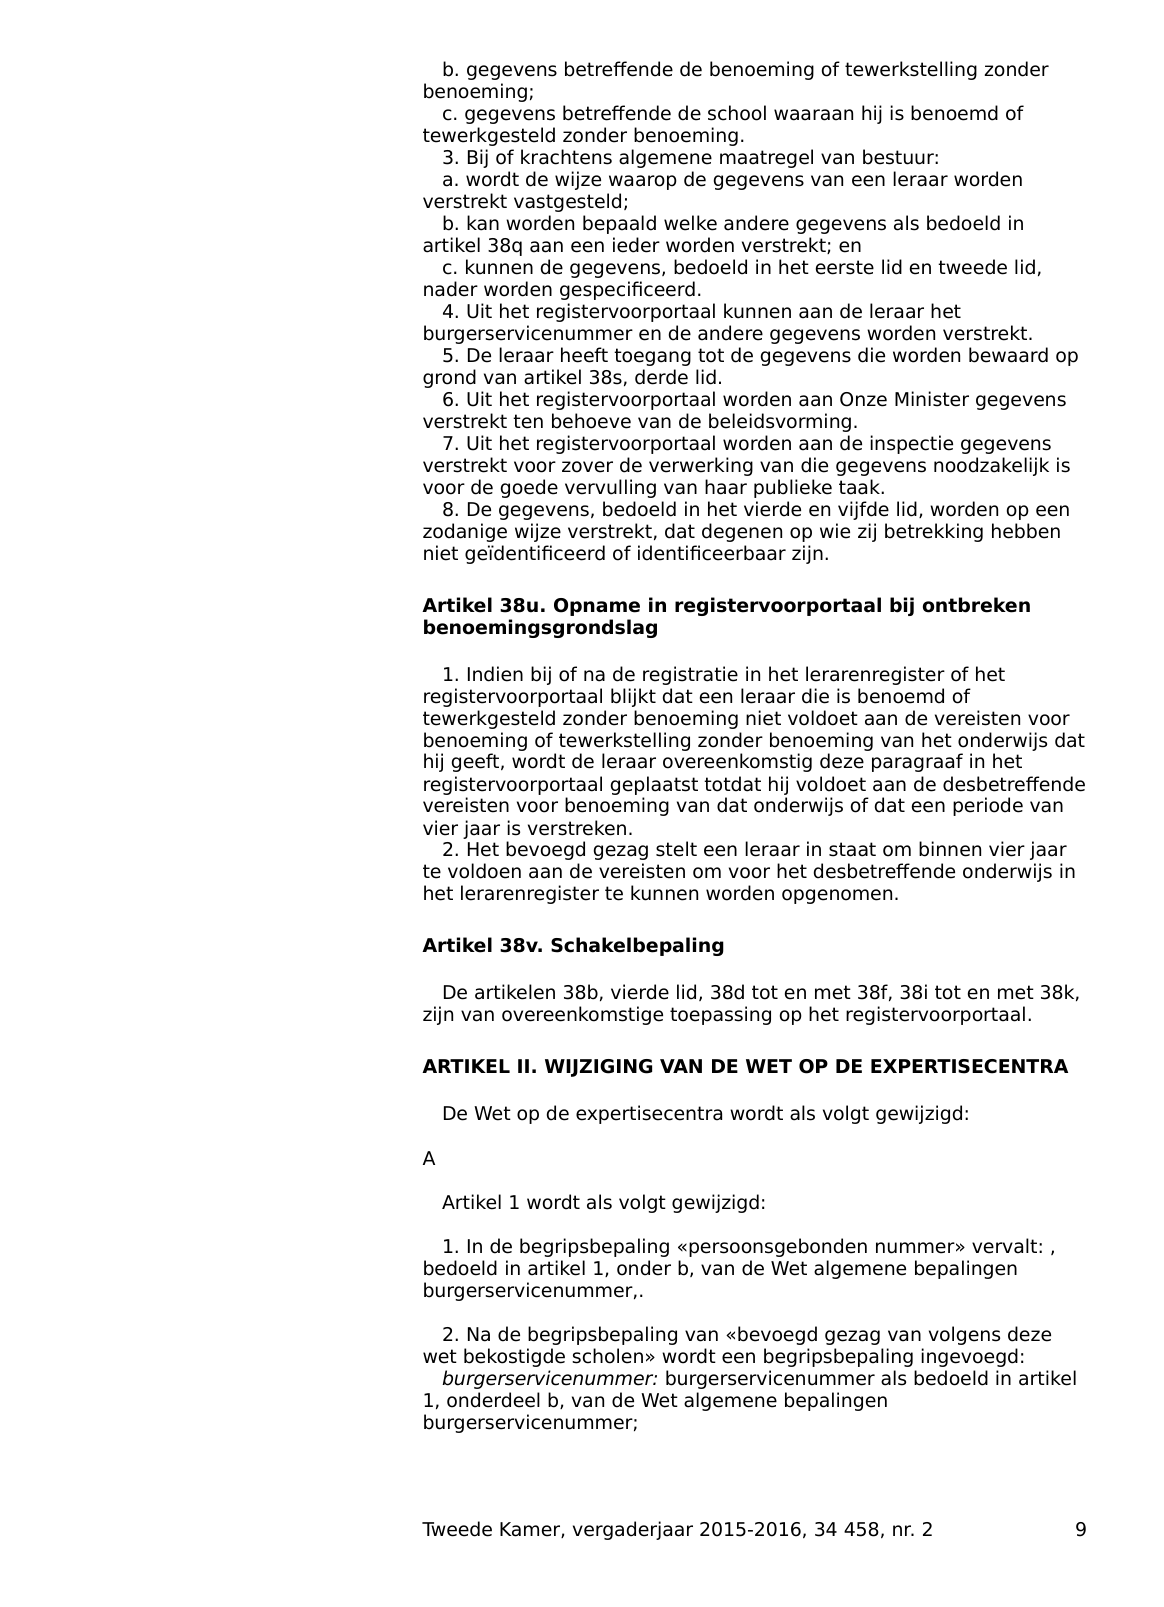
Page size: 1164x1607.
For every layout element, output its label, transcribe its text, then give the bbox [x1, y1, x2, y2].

text b. kan worden bepaald welke andere gegevens als bedoeld in artikel 38q aan een ieder worden verstrekt; en [422, 213, 1087, 257]
text Artikel 1 wordt als volgt gewijzigd: [422, 1192, 1087, 1213]
text 3. Bij of krachtens algemene maatregel van bestuur: [422, 147, 1087, 169]
text b. gegevens betreffende de benoeming of tewerkstelling zonder benoeming; [422, 59, 1087, 103]
text 7. Uit het registervoorportaal worden aan de inspectie gegevens verstrekt voor zover de verwerking van die gegevens noodzakelijk is voor de goede vervulling van haar publieke taak. [422, 433, 1087, 499]
text 2. Na de begripsbepaling van «bevoegd gezag van volgens deze wet bekostigde scholen» wordt een begripsbepaling ingevoegd: [422, 1324, 1087, 1368]
text De Wet op de expertisecentra wordt als volgt gewijzigd: [422, 1103, 1087, 1125]
text c. gegevens betreffende de school waaraan hij is benoemd of tewerkgesteld zonder benoeming. [422, 103, 1087, 147]
text 1. Indien bij of na de registratie in het lerarenregister of het registervoorportaal blijkt dat een leraar die is benoemd of tewerkgesteld zonder benoeming niet voldoet aan de vereisten voor benoeming of tewerkstelling zonder benoeming van het onderwijs dat hij geeft, wordt de leraar overeenkomstig deze paragraaf in het registervoorportaal geplaatst totdat hij voldoet aan de desbetreffende vereisten voor benoeming van dat onderwijs of dat een periode van vier jaar is verstreken. [422, 663, 1087, 839]
text 4. Uit het registervoorportaal kunnen aan de leraar het burgerservicenummer en de andere gegevens worden verstrekt. [422, 301, 1087, 345]
subtitle Artikel 38v. Schakelbepaling [422, 935, 1087, 957]
subtitle ARTIKEL II. WIJZIGING VAN DE WET OP DE EXPERTISECENTRA [422, 1056, 1087, 1078]
text De artikelen 38b, vierde lid, 38d tot en met 38f, 38i tot en met 38k, zijn van overeenkomstige toepassing op het registervoorportaal. [422, 982, 1087, 1026]
text 5. De leraar heeft toegang tot de gegevens die worden bewaard op grond van artikel 38s, derde lid. [422, 345, 1087, 389]
text c. kunnen de gegevens, bedoeld in het eerste lid en tweede lid, nader worden gespecificeerd. [422, 257, 1087, 301]
text A [422, 1147, 1087, 1169]
text a. wordt de wijze waarop de gegevens van een leraar worden verstrekt vastgesteld; [422, 169, 1087, 213]
subtitle Artikel 38u. Opname in registervoorportaal bij ontbreken benoemingsgrondslag [422, 594, 1087, 638]
text 2. Het bevoegd gezag stelt een leraar in staat om binnen vier jaar te voldoen aan de vereisten om voor het desbetreffende onderwijs in het lerarenregister te kunnen worden opgenomen. [422, 839, 1087, 905]
text 8. De gegevens, bedoeld in het vierde en vijfde lid, worden op een zodanige wijze verstrekt, dat degenen op wie zij betrekking hebben niet geïdentificeerd of identificeerbaar zijn. [422, 499, 1087, 564]
text 1. In de begripsbepaling «persoonsgebonden nummer» vervalt: , bedoeld in artikel 1, onder b, van de Wet algemene bepalingen burgerservicenummer,. [422, 1236, 1087, 1302]
text 6. Uit het registervoorportaal worden aan Onze Minister gegevens verstrekt ten behoeve van de beleidsvorming. [422, 389, 1087, 433]
text burgerservicenummer: burgerservicenummer als bedoeld in artikel 1, onderdeel b, van de Wet algemene bepalingen burgerservicenummer; [422, 1368, 1087, 1434]
